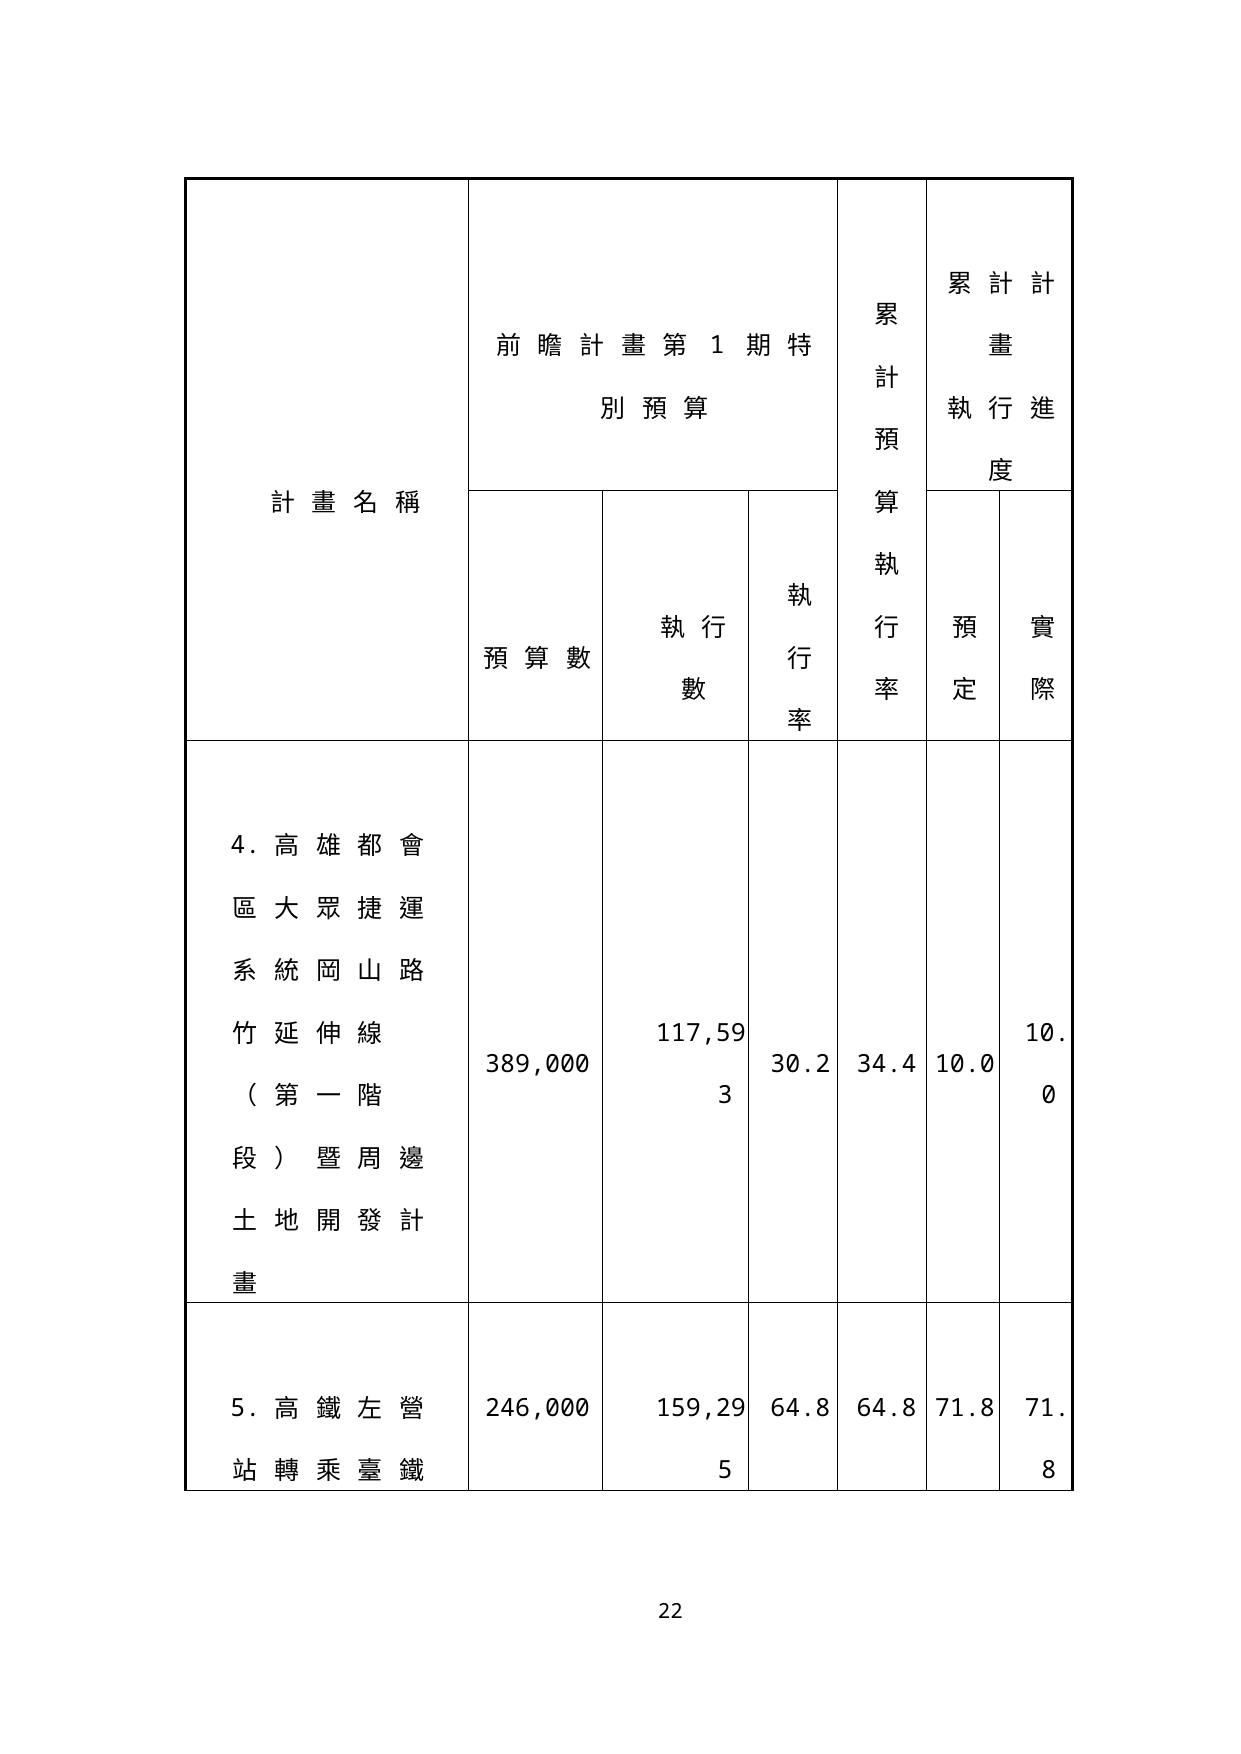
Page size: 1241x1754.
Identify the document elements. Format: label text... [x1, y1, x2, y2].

table_cell 71.8 [927, 1303, 999, 1490]
table_header 累計計畫 執行進度 [927, 180, 1071, 490]
table_cell 10.0 [1000, 741, 1071, 1302]
table_cell 執行率 [749, 491, 837, 740]
table_cell 117,593 [603, 741, 748, 1302]
table_cell 10.0 [927, 741, 999, 1302]
table_cell 執行數 [603, 491, 748, 740]
table_cell 389,000 [469, 741, 602, 1302]
table_cell 5.高鐵左營站轉乘臺鐵 [187, 1303, 468, 1490]
table_header 計畫名稱 [187, 180, 468, 740]
table_cell 246,000 [469, 1303, 602, 1490]
table_cell 159,295 [603, 1303, 748, 1490]
table_cell 預定 [927, 491, 999, 740]
table_cell 30.2 [749, 741, 837, 1302]
table_cell 64.8 [749, 1303, 837, 1490]
table_header 累計 預算 執行率 [838, 180, 926, 740]
table_cell 71.8 [1000, 1303, 1071, 1490]
table_cell 預算數 [469, 491, 602, 740]
table_header 前瞻計畫第1期特別預算 [469, 180, 837, 490]
table_cell 實際 [1000, 491, 1071, 740]
table_cell 34.4 [838, 741, 926, 1302]
table_cell 4.高雄都會區大眾捷運系統岡山路竹延伸線（第一階段）暨周邊土地開發計畫 [187, 741, 468, 1302]
table_cell 64.8 [838, 1303, 926, 1490]
